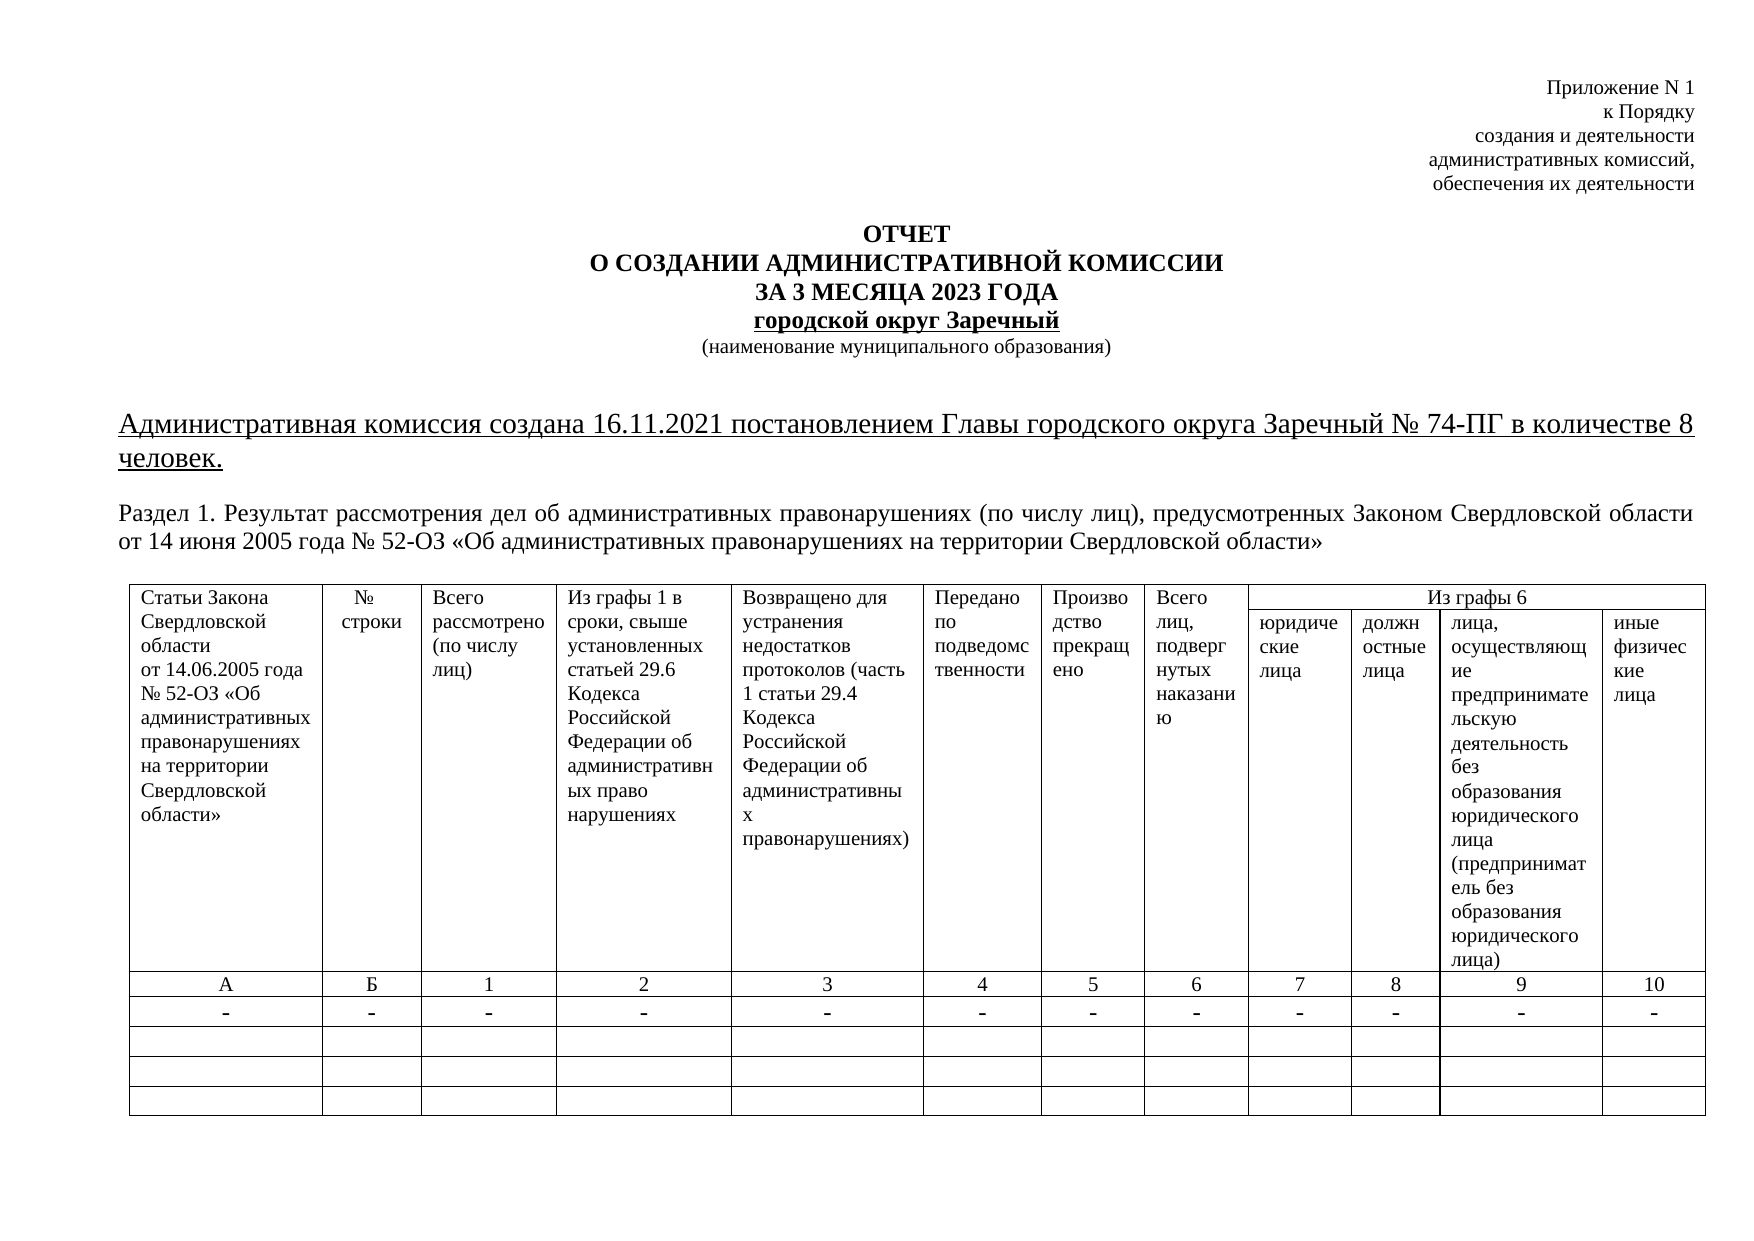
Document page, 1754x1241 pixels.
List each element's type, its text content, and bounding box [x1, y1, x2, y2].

table_cell 2 [557, 972, 731, 996]
text ЗА 3 МЕСЯЦА 2023 ГОДА [118, 277, 1695, 306]
table_cell [130, 1027, 322, 1056]
text человек. [118, 437, 1695, 474]
text административных комиссий, [118, 147, 1695, 171]
table_cell 6 [1145, 972, 1248, 996]
table_header Производство прекращено [1042, 585, 1144, 971]
table_cell - [732, 997, 923, 1026]
table_cell - [1145, 997, 1248, 1026]
table_cell [1441, 1057, 1602, 1086]
table_header Возвращено для устранения недостатков протоколов (часть 1 статьи 29.4 Кодекса Российской Федерации об административных правонарушениях) [732, 585, 923, 971]
table_cell [732, 1057, 923, 1086]
table_cell [924, 1087, 1041, 1115]
table_cell - [924, 997, 1041, 1026]
table_cell должностные лица [1352, 610, 1439, 971]
table_cell [1352, 1087, 1439, 1115]
table_cell [1352, 1057, 1439, 1086]
table_cell А [130, 972, 322, 996]
table_cell [924, 1027, 1041, 1056]
table_cell [1249, 1087, 1351, 1115]
table_cell юридические лица [1249, 610, 1351, 971]
table_cell 9 [1441, 972, 1602, 996]
text Приложение N 1 [118, 75, 1695, 99]
text к Порядку [118, 99, 1695, 123]
table_cell - [1352, 997, 1439, 1026]
table_cell [1603, 1027, 1705, 1056]
table_cell [732, 1087, 923, 1115]
table_header Из графы 6 [1249, 585, 1705, 609]
table_cell Б [323, 972, 421, 996]
table_cell [924, 1057, 1041, 1086]
table_cell - [422, 997, 556, 1026]
table_header № строки [323, 585, 421, 971]
table_header Из графы 1 в сроки, свыше установленных статьей 29.6 Кодекса Российской Федерации об административных право нарушениях [557, 585, 731, 971]
table_cell - [1603, 997, 1705, 1026]
table_cell [130, 1057, 322, 1086]
table_cell 5 [1042, 972, 1144, 996]
text ОТЧЕТ [118, 219, 1695, 248]
table_cell иные физические лица [1603, 610, 1705, 971]
table_cell [1145, 1087, 1248, 1115]
text Раздел 1. Результат рассмотрения дел об административных правонарушениях (по числу лиц), предусмотренных Законом Свердловской области от 14 июня 2005 года № 52-ОЗ «Об административных правонарушениях на территории Свердловской области» [118, 498, 1695, 555]
table_cell [1441, 1027, 1602, 1056]
table_cell 8 [1352, 972, 1439, 996]
table_cell [422, 1027, 556, 1056]
table_header Статьи Закона Свердловской области от 14.06.2005 года № 52-ОЗ «Об административных правонарушениях на территории Свердловской области» [130, 585, 322, 971]
table_cell [1145, 1027, 1248, 1056]
table_cell [1603, 1087, 1705, 1115]
text городской округ Заречный [118, 306, 1695, 334]
table_cell - [130, 997, 322, 1026]
table_cell [557, 1027, 731, 1056]
table_cell [323, 1087, 421, 1115]
table_header Передано по подведомственности [924, 585, 1041, 971]
table_cell [1042, 1027, 1144, 1056]
table_cell [323, 1027, 421, 1056]
table_cell [1042, 1057, 1144, 1086]
table_cell [422, 1087, 556, 1115]
table_cell 1 [422, 972, 556, 996]
table_cell 10 [1603, 972, 1705, 996]
text создания и деятельности [118, 123, 1695, 147]
table_cell 7 [1249, 972, 1351, 996]
table_cell [422, 1057, 556, 1086]
table_header Всего рассмотрено (по числу лиц) [422, 585, 556, 971]
text Административная комиссия создана 16.11.2021 постановлением Главы городского округа Заречный № 74-ПГ в количестве 8 [118, 407, 1695, 436]
table_cell [1441, 1087, 1602, 1115]
table_cell - [1441, 997, 1602, 1026]
table_cell - [1042, 997, 1144, 1026]
text обеспечения их деятельности [118, 171, 1695, 195]
table_cell [557, 1087, 731, 1115]
table_header Всего лиц, подвергнутых наказанию [1145, 585, 1248, 971]
table_cell [1042, 1087, 1144, 1115]
table_cell - [323, 997, 421, 1026]
table_cell [323, 1057, 421, 1086]
table_cell [130, 1087, 322, 1115]
text О СОЗДАНИИ АДМИНИСТРАТИВНОЙ КОМИССИИ [118, 248, 1695, 277]
text (наименование муниципального образования) [118, 334, 1695, 358]
table_cell [732, 1027, 923, 1056]
table_cell [1145, 1057, 1248, 1086]
table_cell - [557, 997, 731, 1026]
table_cell [557, 1057, 731, 1086]
table_cell [1352, 1027, 1439, 1056]
table_cell - [1249, 997, 1351, 1026]
table_cell 4 [924, 972, 1041, 996]
table_cell [1249, 1027, 1351, 1056]
table_cell 3 [732, 972, 923, 996]
table_cell [1603, 1057, 1705, 1086]
table_cell лица, осуществляющие предпринимательскую деятельность без образования юридического лица (предприниматель без образования юридического лица) [1441, 610, 1602, 971]
table_cell [1249, 1057, 1351, 1086]
